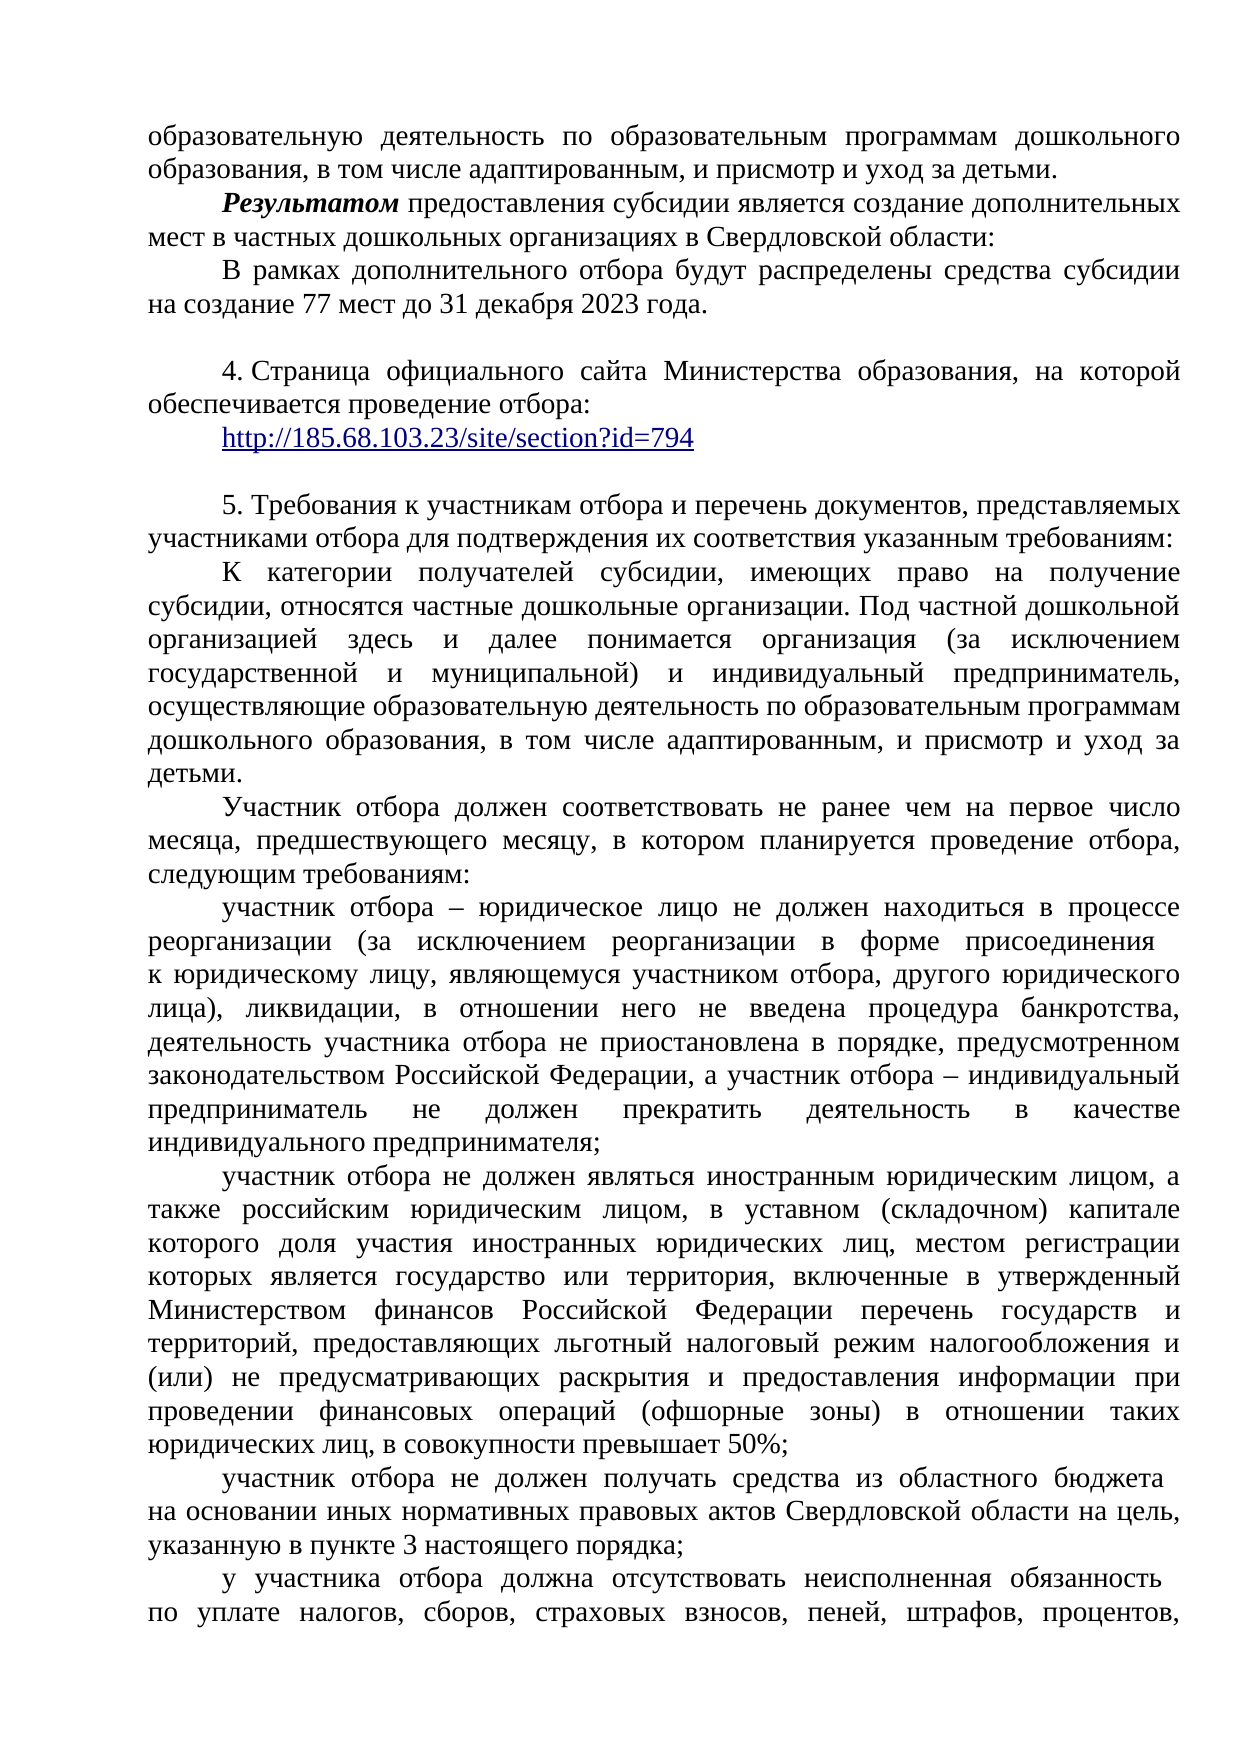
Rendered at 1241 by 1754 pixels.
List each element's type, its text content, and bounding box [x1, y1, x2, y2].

text 5. Требования к участникам отбора и перечень документов, представляемых участниками отбора для подтверждения их соответствия указанным требованиям: [148, 487, 1181, 554]
text участник отбора не должен являться иностранным юридическим лицом, а также российским юридическим лицом, в уставном (складочном) капитале которого доля участия иностранных юридических лиц, местом регистрации которых является государство или территория, включенные в утвержденный Министерством финансов Российской Федерации перечень государств и территорий, предоставляющих льготный налоговый режим налогообложения и (или) не предусматривающих раскрытия и предоставления информации при проведении финансовых операций (офшорные зоны) в отношении таких юридических лиц, в совокупности превышает 50%; [148, 1158, 1181, 1460]
text Участник отбора должен соответствовать не ранее чем на первое число месяца, предшествующего месяцу, в котором планируется проведение отбора, следующим требованиям: [148, 789, 1181, 889]
text http://185.68.103.23/site/section?id=794 [148, 420, 1181, 453]
text у участника отбора должна отсутствовать неисполненная обязанность по уплате налогов, сборов, страховых взносов, пеней, штрафов, процентов, [148, 1560, 1181, 1627]
text участник отбора – юридическое лицо не должен находиться в процессе реорганизации (за исключением реорганизации в форме присоединения к юридическому лицу, являющемуся участником отбора, другого юридического лица), ликвидации, в отношении него не введена процедура банкротства, деятельность участника отбора не приостановлена в порядке, предусмотренном законодательством Российской Федерации, а участник отбора – индивидуальный предприниматель не должен прекратить деятельность в качестве индивидуального предпринимателя; [148, 889, 1181, 1158]
text участник отбора не должен получать средства из областного бюджета на основании иных нормативных правовых актов Свердловской области на цель, указанную в пункте 3 настоящего порядка; [148, 1460, 1181, 1560]
text В рамках дополнительного отбора будут распределены средства субсидии на создание 77 мест до 31 декабря 2023 года. [148, 252, 1181, 319]
text 4. Страница официального сайта Министерства образования, на которой обеспечивается проведение отбора: [148, 353, 1181, 420]
text образовательную деятельность по образовательным программам дошкольного образования, в том числе адаптированным, и присмотр и уход за детьми. [148, 118, 1181, 185]
text К категории получателей субсидии, имеющих право на получение субсидии, относятся частные дошкольные организации. Под частной дошкольной организацией здесь и далее понимается организация (за исключением государственной и муниципальной) и индивидуальный предприниматель, осуществляющие образовательную деятельность по образовательным программам дошкольного образования, в том числе адаптированным, и присмотр и уход за детьми. [148, 554, 1181, 789]
text Результатом предоставления субсидии является создание дополнительных мест в частных дошкольных организациях в Свердловской области: [148, 185, 1181, 252]
